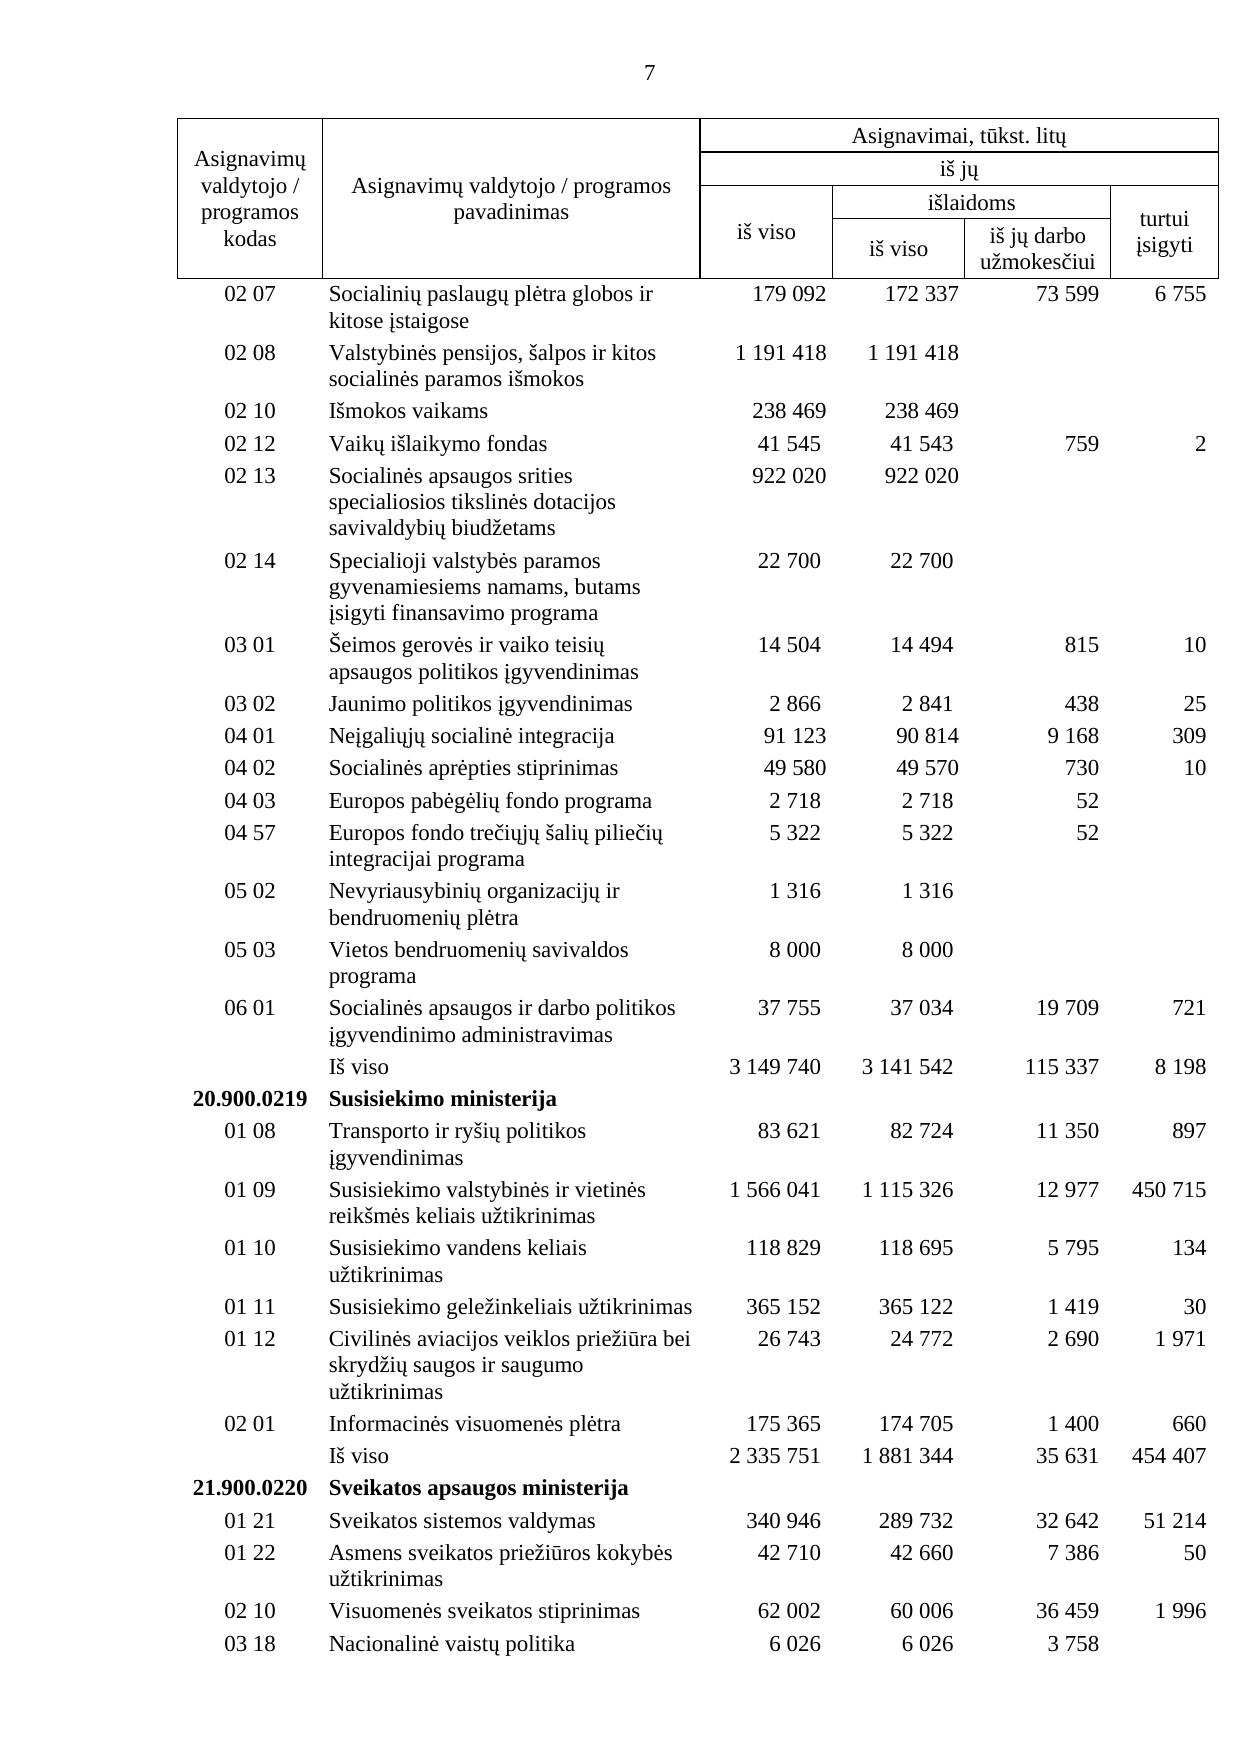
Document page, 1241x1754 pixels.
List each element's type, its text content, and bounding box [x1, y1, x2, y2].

table_cell 03 02 [177, 687, 322, 719]
table_cell [1111, 395, 1218, 427]
table_cell [1111, 933, 1218, 992]
table_cell 50 [1111, 1536, 1218, 1594]
table_cell 175 365 [700, 1407, 832, 1439]
table_cell 01 11 [177, 1290, 322, 1322]
table_cell Iš viso [323, 1439, 700, 1472]
table_cell Vietos bendruomenių savivaldos programa [323, 933, 700, 992]
table_cell 179 092 [700, 279, 832, 336]
table_cell 06 01 [177, 992, 322, 1050]
table_cell 01 22 [177, 1536, 322, 1594]
table_cell 2 718 [700, 784, 832, 816]
table_cell iš viso [833, 219, 964, 277]
table_cell Susisiekimo geležinkeliais užtikrinimas [323, 1290, 700, 1322]
table_cell 11 350 [965, 1115, 1111, 1173]
table_cell 450 715 [1111, 1173, 1218, 1232]
table_cell [1111, 1472, 1218, 1504]
table_cell 118 829 [700, 1232, 832, 1290]
table_cell 1 191 418 [833, 336, 965, 394]
table_cell 922 020 [833, 459, 965, 544]
table_cell 12 977 [965, 1173, 1111, 1232]
table_cell 14 504 [700, 629, 832, 687]
table_cell 35 631 [965, 1439, 1111, 1472]
table_cell 2 866 [700, 687, 832, 719]
table_cell Socialinių paslaugų plėtra globos ir kitose įstaigose [323, 279, 700, 336]
table_cell 289 732 [833, 1504, 965, 1536]
table_cell 1 115 326 [833, 1173, 965, 1232]
table_cell 730 [965, 752, 1111, 784]
table_cell [833, 1472, 965, 1504]
table_cell 5 322 [700, 816, 832, 874]
table_cell Vaikų išlaikymo fondas [323, 427, 700, 459]
table_cell Valstybinės pensijos, šalpos ir kitos socialinės paramos išmokos [323, 336, 700, 394]
table_cell 2 690 [965, 1322, 1111, 1407]
table_cell 90 814 [833, 719, 965, 752]
table_cell [1111, 544, 1218, 629]
table_cell [177, 1050, 322, 1082]
table_cell 02 07 [177, 279, 322, 336]
table_cell 02 13 [177, 459, 322, 544]
table_cell [1111, 1627, 1218, 1659]
table_cell 8 000 [700, 933, 832, 992]
table_cell 01 08 [177, 1115, 322, 1173]
table_cell 30 [1111, 1290, 1218, 1322]
table_cell Susisiekimo vandens keliais užtikrinimas [323, 1232, 700, 1290]
table_cell 815 [965, 629, 1111, 687]
table_cell [965, 459, 1111, 544]
table_cell 52 [965, 784, 1111, 816]
table_cell 04 02 [177, 752, 322, 784]
table_cell Sveikatos apsaugos ministerija [323, 1472, 700, 1504]
table_cell [965, 875, 1111, 933]
table_cell 41 543 [833, 427, 965, 459]
table_cell 660 [1111, 1407, 1218, 1439]
table_cell Išmokos vaikams [323, 395, 700, 427]
table_cell 05 03 [177, 933, 322, 992]
table_cell 03 01 [177, 629, 322, 687]
table_header Asignavimai, tūkst. litų [701, 119, 1218, 151]
table_cell 309 [1111, 719, 1218, 752]
table_cell [1111, 336, 1218, 394]
table_cell 24 772 [833, 1322, 965, 1407]
table_cell [700, 1472, 832, 1504]
table_cell [965, 1082, 1111, 1114]
table_cell 9 168 [965, 719, 1111, 752]
table_cell Europos fondo trečiųjų šalių piliečių integracijai programa [323, 816, 700, 874]
table_header Asignavimų valdytojo / programos pavadinimas [323, 119, 699, 277]
table_cell 62 002 [700, 1595, 832, 1627]
table_cell Sveikatos sistemos valdymas [323, 1504, 700, 1536]
table_cell 83 621 [700, 1115, 832, 1173]
table_cell 01 12 [177, 1322, 322, 1407]
table_header Asignavimų valdytojo / programos kodas [178, 119, 322, 277]
table_cell [1111, 816, 1218, 874]
table_cell 3 758 [965, 1627, 1111, 1659]
table_cell 10 [1111, 629, 1218, 687]
table_cell 60 006 [833, 1595, 965, 1627]
table_cell 1 996 [1111, 1595, 1218, 1627]
table_cell 04 01 [177, 719, 322, 752]
table_cell 3 141 542 [833, 1050, 965, 1082]
table_cell 26 743 [700, 1322, 832, 1407]
table_cell Iš viso [323, 1050, 700, 1082]
table_cell 37 755 [700, 992, 832, 1050]
table_cell Visuomenės sveikatos stiprinimas [323, 1595, 700, 1627]
table_cell 2 718 [833, 784, 965, 816]
table_cell 42 710 [700, 1536, 832, 1594]
table_cell Europos pabėgėlių fondo programa [323, 784, 700, 816]
table_cell 2 [1111, 427, 1218, 459]
table_cell Asmens sveikatos priežiūros kokybės užtikrinimas [323, 1536, 700, 1594]
table_cell 03 18 [177, 1627, 322, 1659]
table_cell [965, 544, 1111, 629]
table_cell 721 [1111, 992, 1218, 1050]
table_cell iš viso [701, 186, 832, 277]
table_cell 134 [1111, 1232, 1218, 1290]
table_cell iš jų darbo užmokesčiui [965, 219, 1110, 277]
table_cell 01 10 [177, 1232, 322, 1290]
table_cell 02 08 [177, 336, 322, 394]
table_cell 01 21 [177, 1504, 322, 1536]
table_cell 365 122 [833, 1290, 965, 1322]
table_cell 32 642 [965, 1504, 1111, 1536]
table_cell [965, 336, 1111, 394]
table_cell 6 026 [833, 1627, 965, 1659]
table_cell 922 020 [700, 459, 832, 544]
table_cell 1 400 [965, 1407, 1111, 1439]
table_cell 52 [965, 816, 1111, 874]
table_cell 49 570 [833, 752, 965, 784]
table_cell 2 841 [833, 687, 965, 719]
table_cell [1111, 784, 1218, 816]
table_cell [177, 1439, 322, 1472]
table_cell Transporto ir ryšių politikos įgyvendinimas [323, 1115, 700, 1173]
table_cell 73 599 [965, 279, 1111, 336]
table_cell [1111, 1082, 1218, 1114]
table_cell 22 700 [700, 544, 832, 629]
table_cell 1 316 [833, 875, 965, 933]
table_cell 115 337 [965, 1050, 1111, 1082]
table_cell 49 580 [700, 752, 832, 784]
table_cell Susisiekimo valstybinės ir vietinės reikšmės keliais užtikrinimas [323, 1173, 700, 1232]
table_cell Specialioji valstybės paramos gyvenamiesiems namams, butams įsigyti finansavimo programa [323, 544, 700, 629]
table_cell 1 971 [1111, 1322, 1218, 1407]
table_cell 91 123 [700, 719, 832, 752]
table_cell 1 881 344 [833, 1439, 965, 1472]
table_cell 21.900.0220 [177, 1472, 322, 1504]
table_cell 365 152 [700, 1290, 832, 1322]
table_cell Socialinės apsaugos ir darbo politikos įgyvendinimo administravimas [323, 992, 700, 1050]
table_cell 1 316 [700, 875, 832, 933]
table_cell Nevyriausybinių organizacijų ir bendruomenių plėtra [323, 875, 700, 933]
table_cell 41 545 [700, 427, 832, 459]
table_cell Socialinės apsaugos srities specialiosios tikslinės dotacijos savivaldybių biudžetams [323, 459, 700, 544]
table_cell 01 09 [177, 1173, 322, 1232]
table_cell 22 700 [833, 544, 965, 629]
table_cell 3 149 740 [700, 1050, 832, 1082]
table_cell 8 000 [833, 933, 965, 992]
table_cell 238 469 [700, 395, 832, 427]
table_cell Informacinės visuomenės plėtra [323, 1407, 700, 1439]
table_cell 14 494 [833, 629, 965, 687]
table_cell Socialinės aprėpties stiprinimas [323, 752, 700, 784]
table_cell iš jų [701, 153, 1218, 184]
table_cell 42 660 [833, 1536, 965, 1594]
table_cell 340 946 [700, 1504, 832, 1536]
table_cell 1 419 [965, 1290, 1111, 1322]
table_cell 238 469 [833, 395, 965, 427]
table_cell 174 705 [833, 1407, 965, 1439]
table_cell [965, 395, 1111, 427]
table_cell 36 459 [965, 1595, 1111, 1627]
table_cell turtui įsigyti [1111, 186, 1218, 277]
table_cell [1111, 875, 1218, 933]
table_cell 118 695 [833, 1232, 965, 1290]
table_cell 2 335 751 [700, 1439, 832, 1472]
table_cell 02 14 [177, 544, 322, 629]
table_cell Nacionalinė vaistų politika [323, 1627, 700, 1659]
table_cell 51 214 [1111, 1504, 1218, 1536]
table_cell 37 034 [833, 992, 965, 1050]
table_cell išlaidoms [833, 186, 1110, 218]
table_cell [965, 933, 1111, 992]
table_cell 02 01 [177, 1407, 322, 1439]
table_cell 20.900.0219 [177, 1082, 322, 1114]
table_cell [1111, 459, 1218, 544]
table_cell 02 12 [177, 427, 322, 459]
table_cell 25 [1111, 687, 1218, 719]
table_cell 172 337 [833, 279, 965, 336]
table_cell Susisiekimo ministerija [323, 1082, 700, 1114]
table_cell 05 02 [177, 875, 322, 933]
table_cell 454 407 [1111, 1439, 1218, 1472]
table_cell Neįgaliųjų socialinė integracija [323, 719, 700, 752]
table_cell 759 [965, 427, 1111, 459]
table_cell 5 322 [833, 816, 965, 874]
table_cell 438 [965, 687, 1111, 719]
table_cell 897 [1111, 1115, 1218, 1173]
table_cell 04 03 [177, 784, 322, 816]
table_cell 19 709 [965, 992, 1111, 1050]
table_cell Šeimos gerovės ir vaiko teisių apsaugos politikos įgyvendinimas [323, 629, 700, 687]
table_cell 1 566 041 [700, 1173, 832, 1232]
table_cell [965, 1472, 1111, 1504]
table_cell 04 57 [177, 816, 322, 874]
table_cell 1 191 418 [700, 336, 832, 394]
table_cell 02 10 [177, 395, 322, 427]
table_cell 5 795 [965, 1232, 1111, 1290]
table_cell 6 026 [700, 1627, 832, 1659]
table_cell Civilinės aviacijos veiklos priežiūra bei skrydžių saugos ir saugumo užtikrinimas [323, 1322, 700, 1407]
table_cell 6 755 [1111, 279, 1218, 336]
table_cell 10 [1111, 752, 1218, 784]
table_cell 8 198 [1111, 1050, 1218, 1082]
table_cell Jaunimo politikos įgyvendinimas [323, 687, 700, 719]
table_cell 82 724 [833, 1115, 965, 1173]
table_cell 7 386 [965, 1536, 1111, 1594]
table_cell 02 10 [177, 1595, 322, 1627]
table_cell [700, 1082, 832, 1114]
table_cell [833, 1082, 965, 1114]
